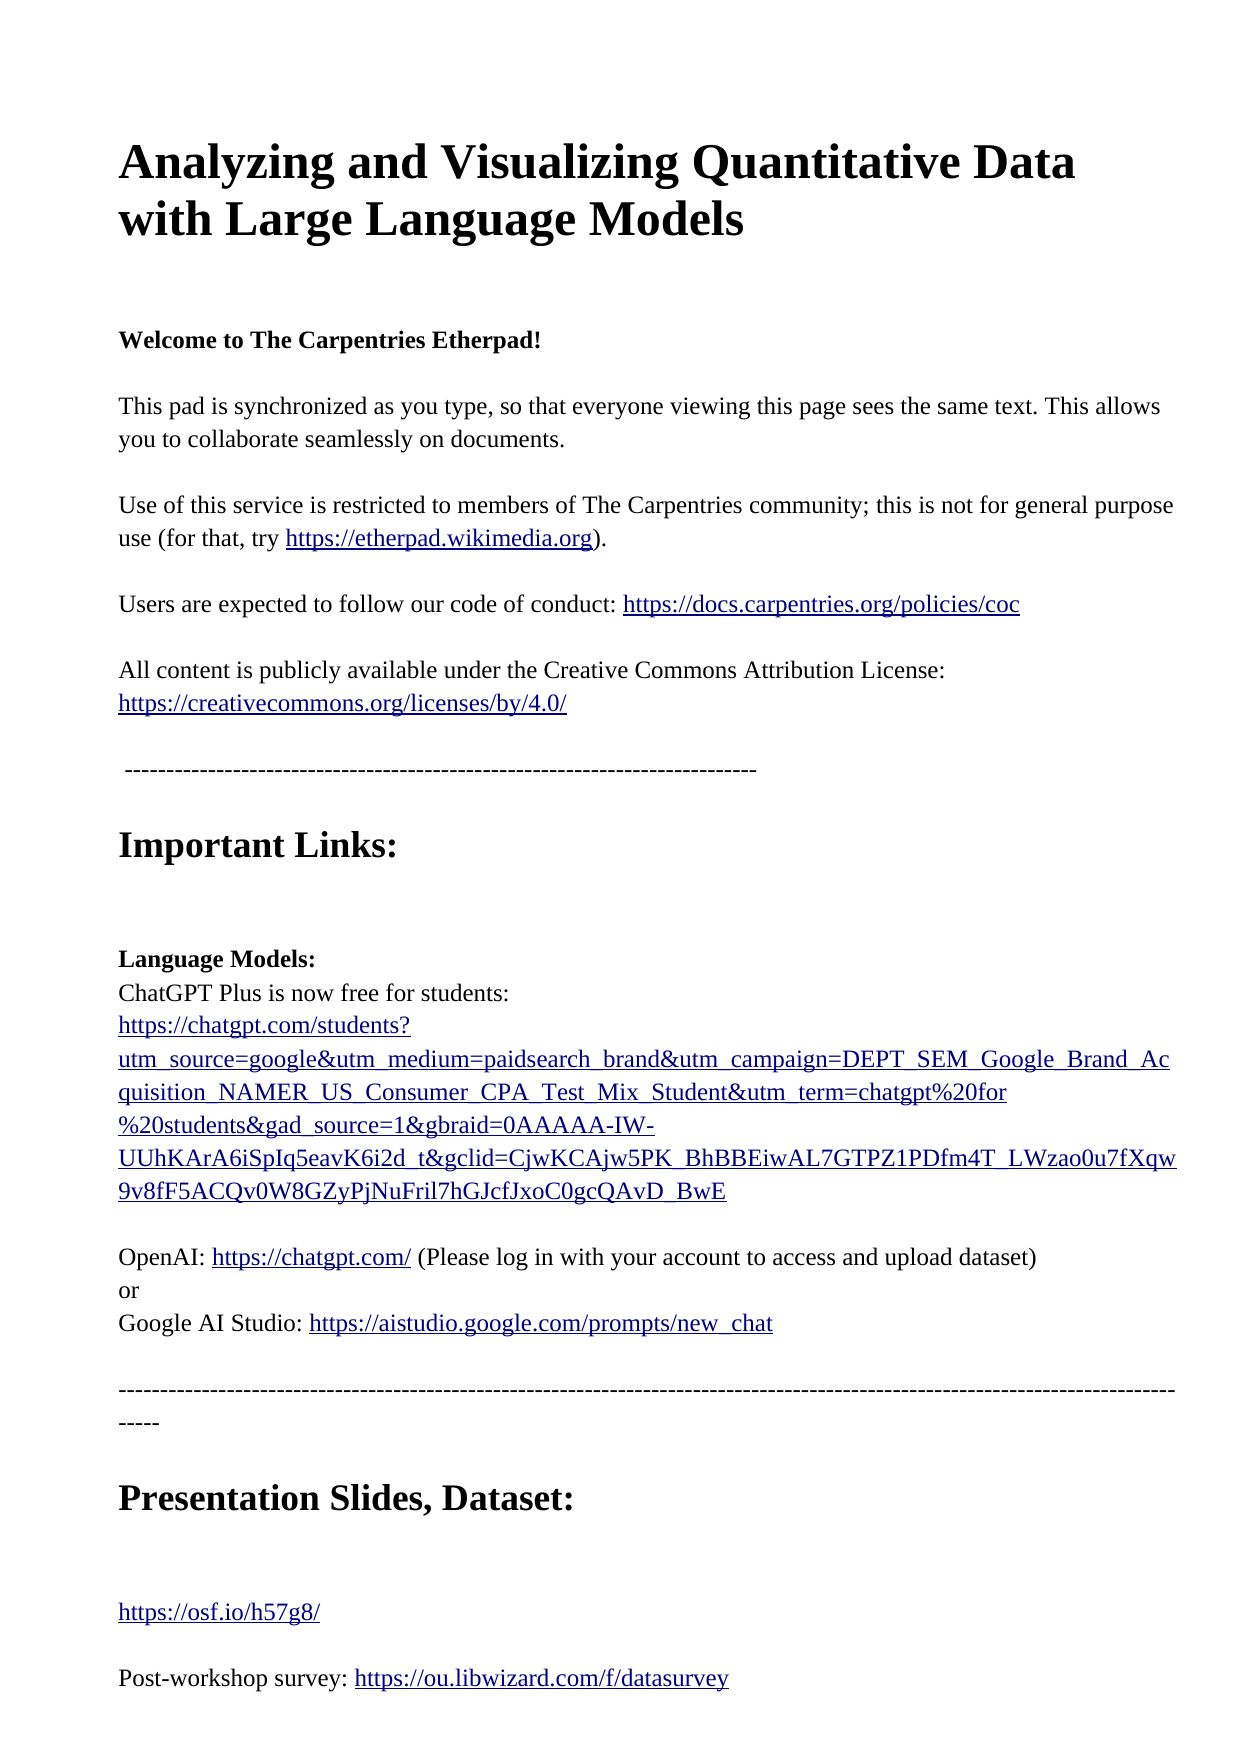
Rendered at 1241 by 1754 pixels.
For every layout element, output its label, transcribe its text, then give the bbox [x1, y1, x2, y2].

subtitle Presentation Slides, Dataset: [118, 1475, 1181, 1518]
text Welcome to The Carpentries Etherpad! This pad is synchronized as you type, so that everyone viewing this page sees the same text. This allows you to collaborate seamlessly on documents. Use of this service is restricted to members of The Carpentries community; this is not for general purpose use (for that, try https://etherpad.wikimedia.org). Users are expected to follow our code of conduct: https://docs.carpentries.org/policies/coc All content is publicly available under the Creative Commons Attribution License: https://creativecommons.org/licenses/by/4.0/ ---------------------------------------------------------------------------- [118, 259, 1181, 783]
subtitle Important Links: [118, 823, 1181, 866]
text Language Models: ChatGPT Plus is now free for students: https://chatgpt.com/students?utm_source=google&utm_medium=paidsearch_brand&utm_campaign=DEPT_SEM_Google_Brand_Acquisition_NAMER_US_Consumer_CPA_Test_Mix_Student&utm_term=chatgpt%20for%20students&gad_source=1&gbraid=0AAAAA-IW-UUhKArA6iSpIq5eavK6i2d_t&gclid=CjwKCAjw5PK_BhBBEiwAL7GTPZ1PDfm4T_LWzao0u7fXqw9v8fF5ACQv0W8GZyPjNuFril7hGJcfJxoC0gcQAvD_BwE OpenAI: https://chatgpt.com/ (Please log in with your account to access and upload dataset) or Google AI Studio: https://aistudio.google.com/prompts/new_chat ------------------------------------------------------------------------------------------------------------------------------------ [118, 878, 1181, 1436]
text https://osf.io/h57g8/ Post-workshop survey: https://ou.libwizard.com/f/datasurvey ------------------------------------------------------------------------------------------------------------------------------------- [118, 1531, 1181, 1692]
subtitle Analyzing and Visualizing Quantitative Data with Large Language Models [118, 132, 1181, 247]
